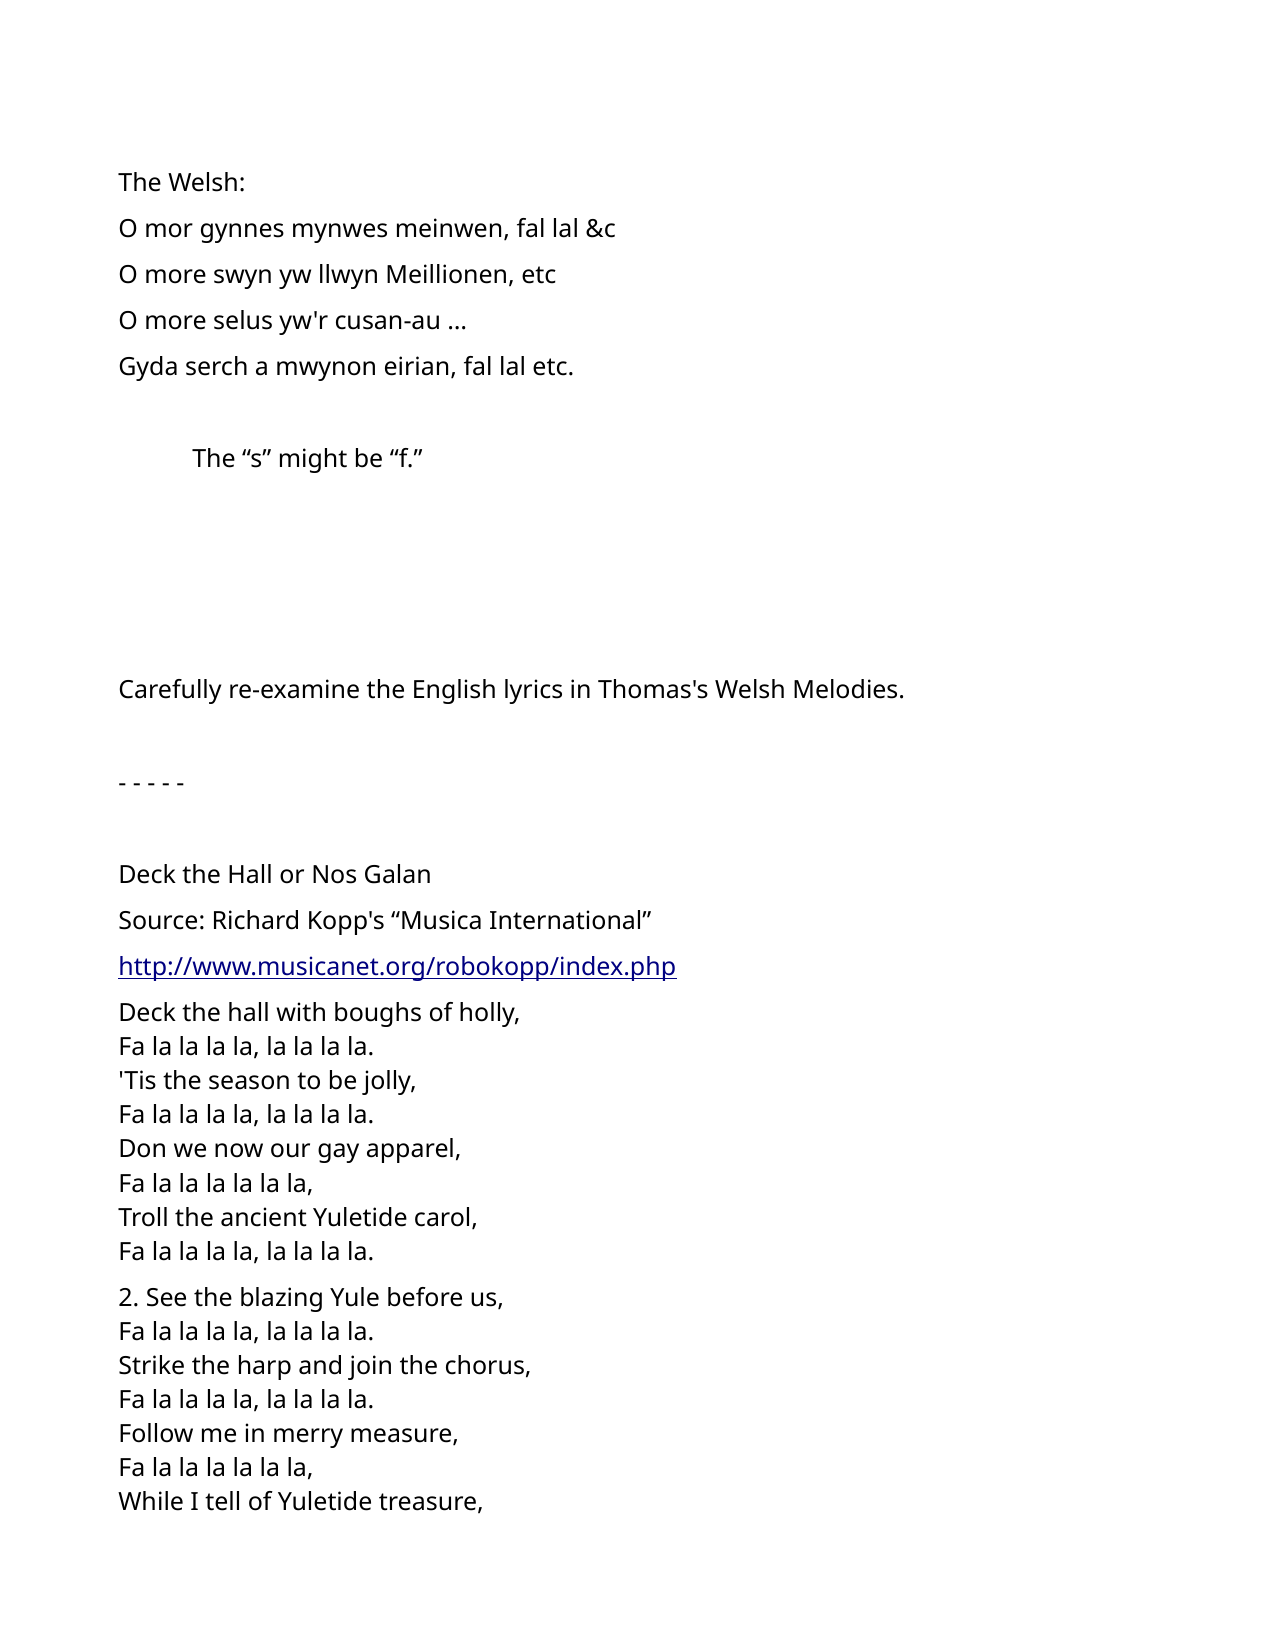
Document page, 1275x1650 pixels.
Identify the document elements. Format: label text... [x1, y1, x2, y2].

text http://www.musicanet.org/robokopp/index.php [118, 949, 1157, 983]
text Carefully re-examine the English lyrics in Thomas's Welsh Melodies. [118, 672, 1157, 706]
text Source: Richard Kopp's “Musica International” [118, 903, 1157, 937]
text Deck the hall with boughs of holly, Fa la la la la, la la la la. 'Tis the season to be jolly, Fa la la la la, la la la la. Don we now our gay apparel, Fa la la la la la la, Troll the ancient Yuletide carol, Fa la la la la, la la la la. [118, 995, 1157, 1267]
text Gyda serch a mwynon eirian, fal lal etc. [118, 349, 1157, 383]
text O more selus yw'r cusan-au … [118, 303, 1157, 337]
text 2. See the blazing Yule before us, Fa la la la la, la la la la. Strike the harp and join the chorus, Fa la la la la, la la la la. Follow me in merry measure, Fa la la la la la la, While I tell of Yuletide treasure, [118, 1279, 1157, 1518]
text The “s” might be “f.” [118, 441, 1157, 475]
text O more swyn yw llwyn Meillionen, etc [118, 257, 1157, 291]
text The Welsh: [118, 164, 1157, 198]
text O mor gynnes mynwes meinwen, fal lal &c [118, 210, 1157, 244]
subtitle Deck the Hall or Nos Galan [118, 856, 1157, 891]
text - - - - - [118, 764, 1157, 798]
